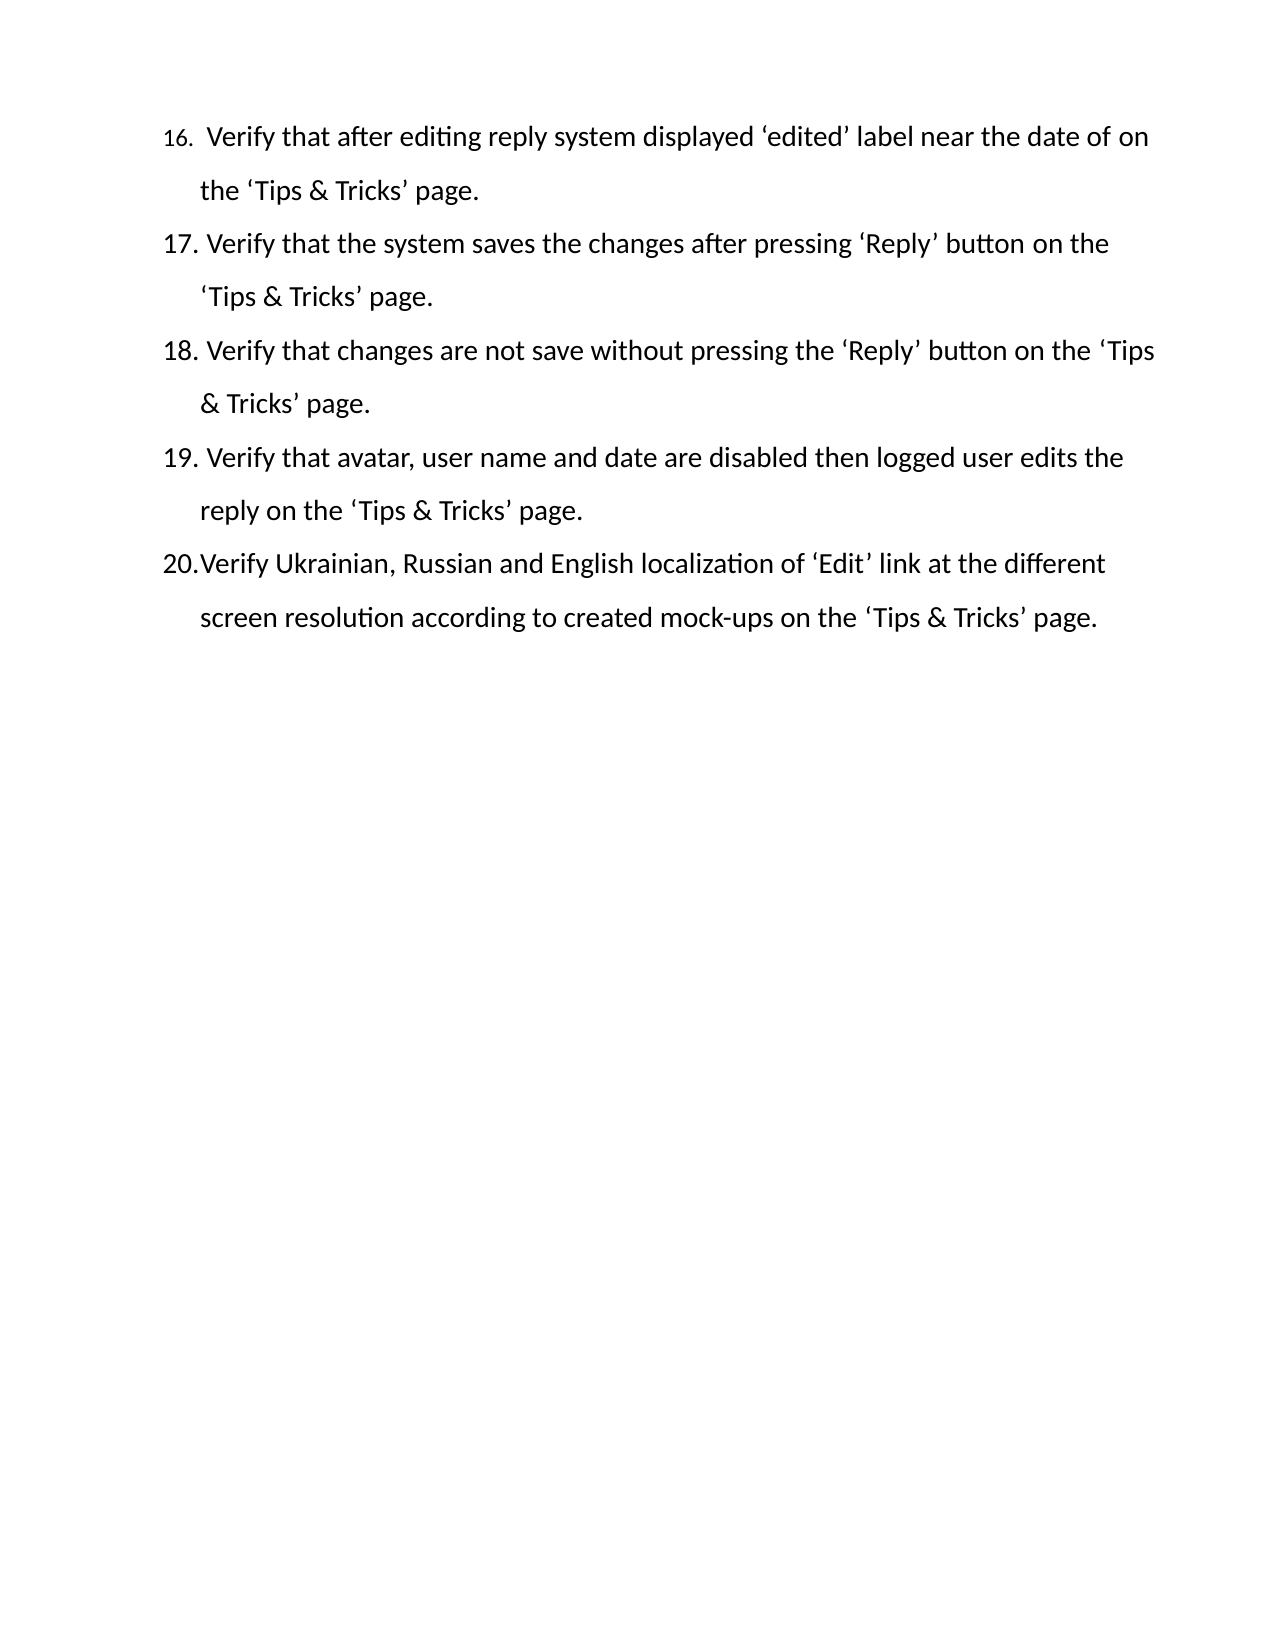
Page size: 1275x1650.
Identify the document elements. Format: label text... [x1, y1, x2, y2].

list Verify that changes are not save without pressing the ‘Reply’ button on the ‘Tips & Tricks’ page. [162, 332, 1157, 421]
list Verify that after editing reply system displayed ‘edited’ label near the date of on the ‘Tips & Tricks’ page. [162, 118, 1157, 207]
list Verify that the system saves the changes after pressing ‘Reply’ button on the ‘Tips & Tricks’ page. [162, 225, 1157, 314]
list Verify Ukrainian, Russian and English localization of ‘Edit’ link at the different screen resolution according to created mock-ups on the ‘Tips & Tricks’ page. [162, 546, 1157, 635]
list Verify that avatar, user name and date are disabled then logged user edits the reply on the ‘Tips & Tricks’ page. [162, 439, 1157, 528]
